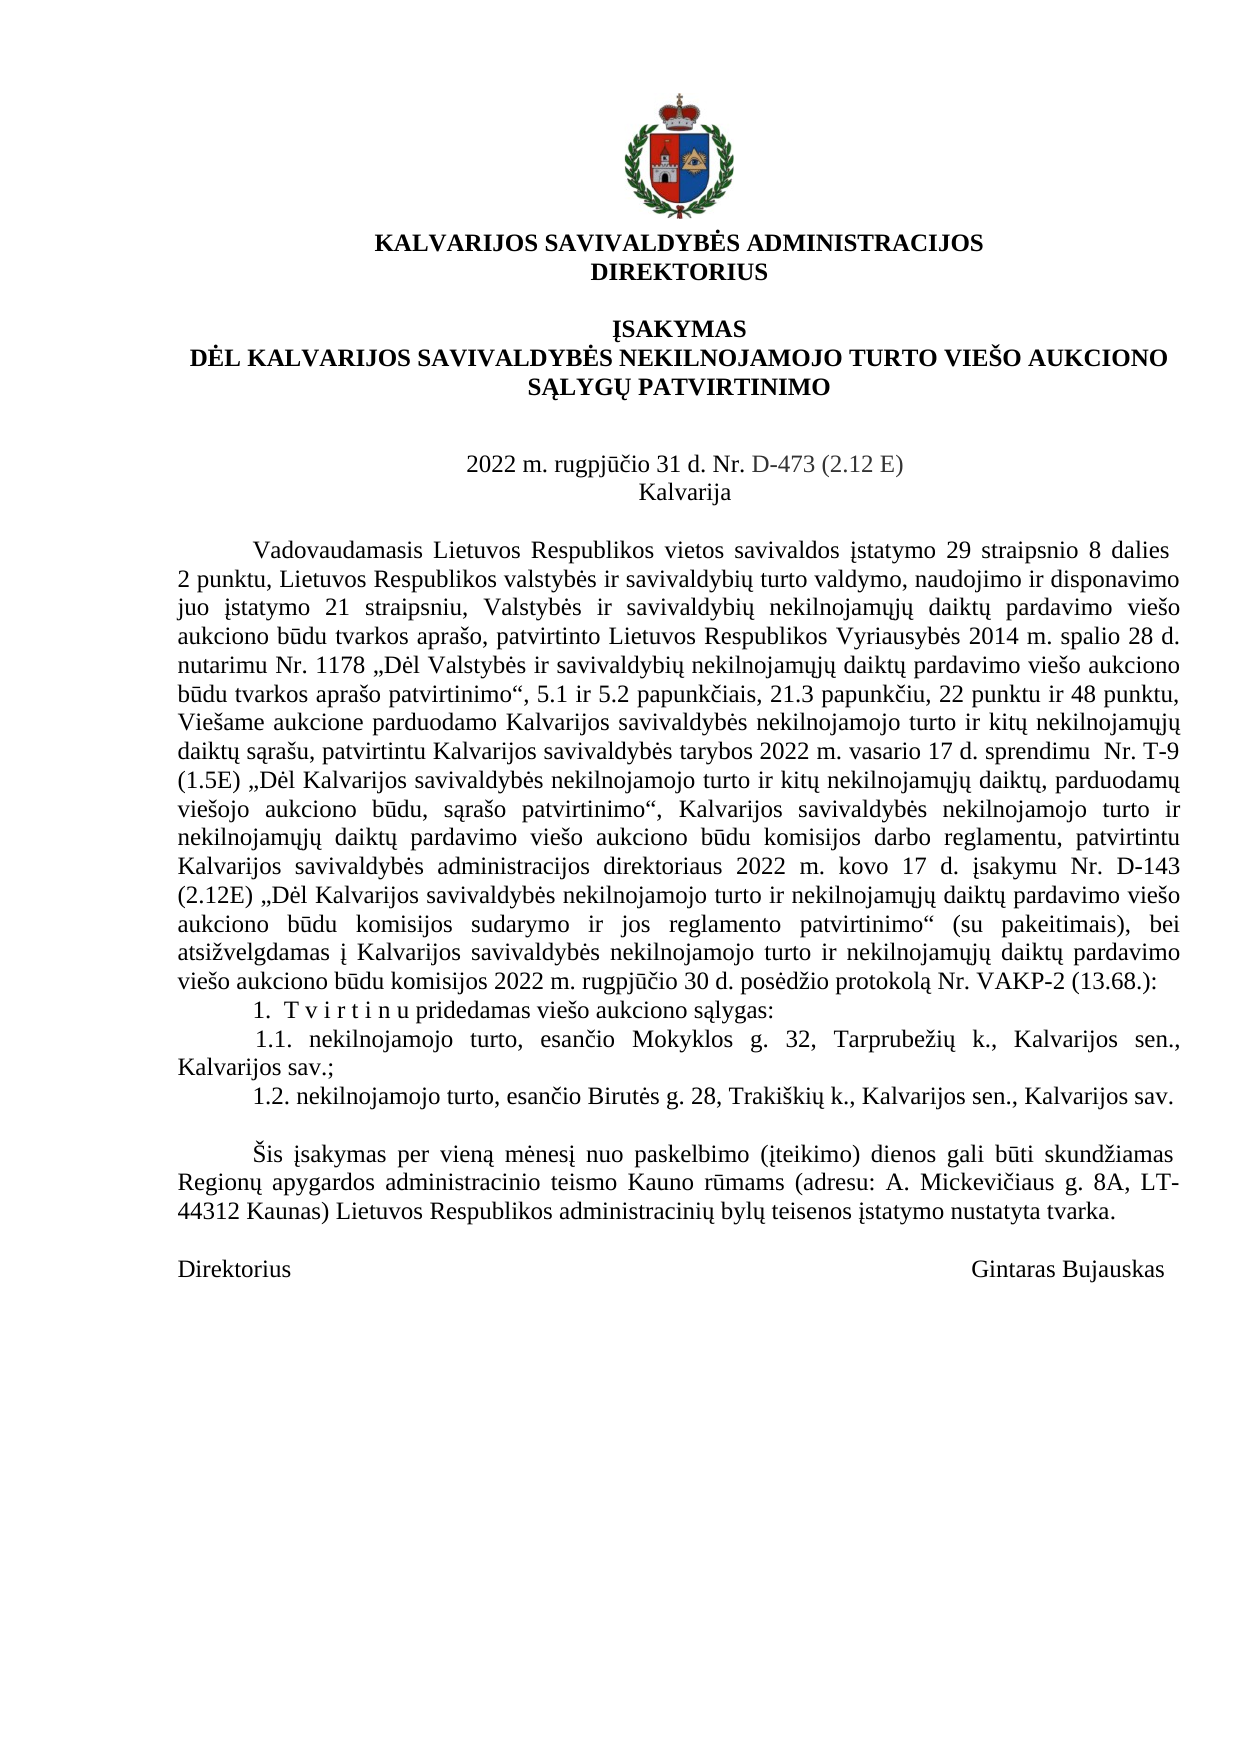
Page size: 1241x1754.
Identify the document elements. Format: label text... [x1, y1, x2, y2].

text Vadovaudamasis Lietuvos Respublikos vietos savivaldos įstatymo 29 straipsnio 8 dalies 2 punktu, Lietuvos Respublikos valstybės ir savivaldybių turto valdymo, naudojimo ir disponavimo juo įstatymo 21 straipsniu, Valstybės ir savivaldybių nekilnojamųjų daiktų pardavimo viešo aukciono būdu tvarkos aprašo, patvirtinto Lietuvos Respublikos Vyriausybės 2014 m. spalio 28 d. nutarimu Nr. 1178 „Dėl Valstybės ir savivaldybių nekilnojamųjų daiktų pardavimo viešo aukciono būdu tvarkos aprašo patvirtinimo“, 5.1 ir 5.2 papunkčiais, 21.3 papunkčiu, 22 punktu ir 48 punktu, Viešame aukcione parduodamo Kalvarijos savivaldybės nekilnojamojo turto ir kitų nekilnojamųjų daiktų sąrašu, patvirtintu Kalvarijos savivaldybės tarybos 2022 m. vasario 17 d. sprendimu Nr. T-9 (1.5E) „Dėl Kalvarijos savivaldybės nekilnojamojo turto ir kitų nekilnojamųjų daiktų, parduodamų viešojo aukciono būdu, sąrašo patvirtinimo“, Kalvarijos savivaldybės nekilnojamojo turto ir nekilnojamųjų daiktų pardavimo viešo aukciono būdu komisijos darbo reglamentu, patvirtintu Kalvarijos savivaldybės administracijos direktoriaus 2022 m. kovo 17 d. įsakymu Nr. D-143 (2.12E) „Dėl Kalvarijos savivaldybės nekilnojamojo turto ir nekilnojamųjų daiktų pardavimo viešo aukciono būdu komisijos sudarymo ir jos reglamento patvirtinimo“ (su pakeitimais), bei atsižvelgdamas į Kalvarijos savivaldybės nekilnojamojo turto ir nekilnojamųjų daiktų pardavimo viešo aukciono būdu komisijos 2022 m. rugpjūčio 30 d. posėdžio protokolą Nr. VAKP-2 (13.68.): [177, 535, 1181, 995]
text 1.2. nekilnojamojo turto, esančio Birutės g. 28, Trakiškių k., Kalvarijos sen., Kalvarijos sav. [177, 1081, 1181, 1110]
text ĮSAKYMAS [177, 314, 1181, 343]
text Kalvarija [188, 477, 1181, 506]
text DIREKTORIUS [177, 257, 1181, 286]
text 2022 m. rugpjūčio 31 d. Nr. D-473 (2.12 E) [188, 449, 1181, 477]
text Šis įsakymas per vieną mėnesį nuo paskelbimo (įteikimo) dienos gali būti skundžiamas Regionų apygardos administracinio teismo Kauno rūmams (adresu: A. Mickevičiaus g. 8A, LT-44312 Kaunas) Lietuvos Respublikos administracinių bylų teisenos įstatymo nustatyta tvarka. [177, 1139, 1181, 1225]
text Direktorius Gintaras Bujauskas [177, 1254, 1181, 1282]
text KALVARIJOS SAVIVALDYBĖS ADMINISTRACIJOS [177, 228, 1181, 257]
text 1. T v i r t i n u pridedamas viešo aukciono sąlygas: [177, 995, 1181, 1024]
text 1.1. nekilnojamojo turto, esančio Mokyklos g. 32, Tarprubežių k., Kalvarijos sen., Kalvarijos sav.; [177, 1024, 1181, 1081]
text DĖL KALVARIJOS SAVIVALDYBĖS NEKILNOJAMOJO TURTO VIEŠO AUKCIONO SĄLYGŲ PATVIRTINIMO [177, 343, 1181, 401]
